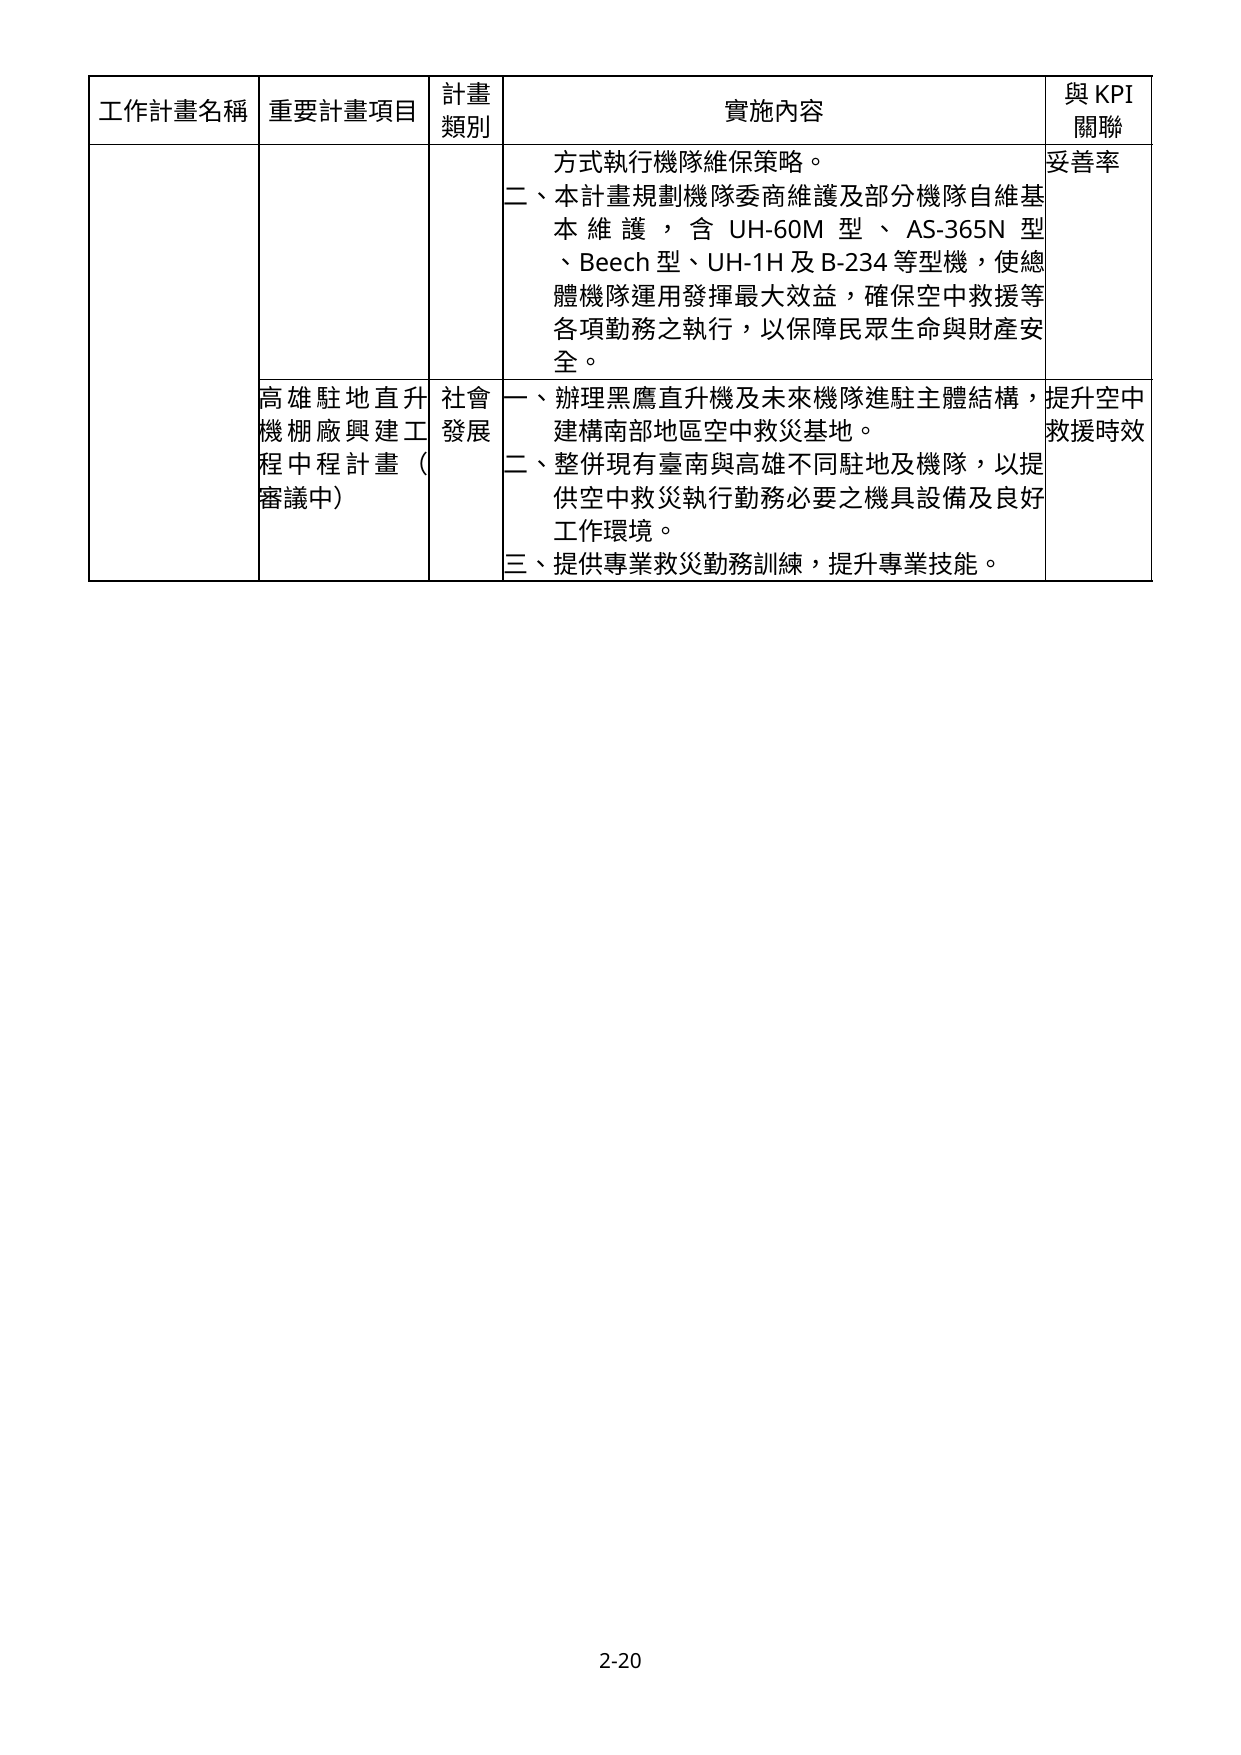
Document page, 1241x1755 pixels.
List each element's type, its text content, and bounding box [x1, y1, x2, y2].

table_header 實施內容 [504, 77, 1045, 143]
table_cell 高雄駐地直升機棚廠興建工程中程計畫（審議中） [260, 380, 428, 580]
table_cell [90, 145, 258, 580]
table_cell 一、辦理黑鷹直升機及未來機隊進駐主體結構，建構南部地區空中救災基地。 二、整併現有臺南與高雄不同駐地及機隊，以提供空中救災執行勤務必要之機具設備及良好工作環境。 三、提供專業救災勤務訓練，提升專業技能。 [504, 380, 1045, 580]
table_cell [430, 145, 502, 378]
table_cell 提升空中救援時效 [1046, 380, 1151, 580]
table_header 與KPI 關聯 [1046, 77, 1151, 143]
table_header 計畫類別 [430, 77, 502, 143]
table_header 重要計畫項目 [260, 77, 428, 143]
table_cell 社會發展 [430, 380, 502, 580]
table_cell [260, 145, 428, 378]
table_header 工作計畫名稱 [90, 77, 258, 143]
table_cell 妥善率 [1046, 145, 1151, 378]
table_cell 方式執行機隊維保策略。 二、本計畫規劃機隊委商維護及部分機隊自維基本維護，含UH-60M型、AS-365N型、Beech型、UH-1H及B-234等型機，使總體機隊運用發揮最大效益，確保空中救援等各項勤務之執行，以保障民眾生命與財產安全。 [504, 145, 1045, 378]
